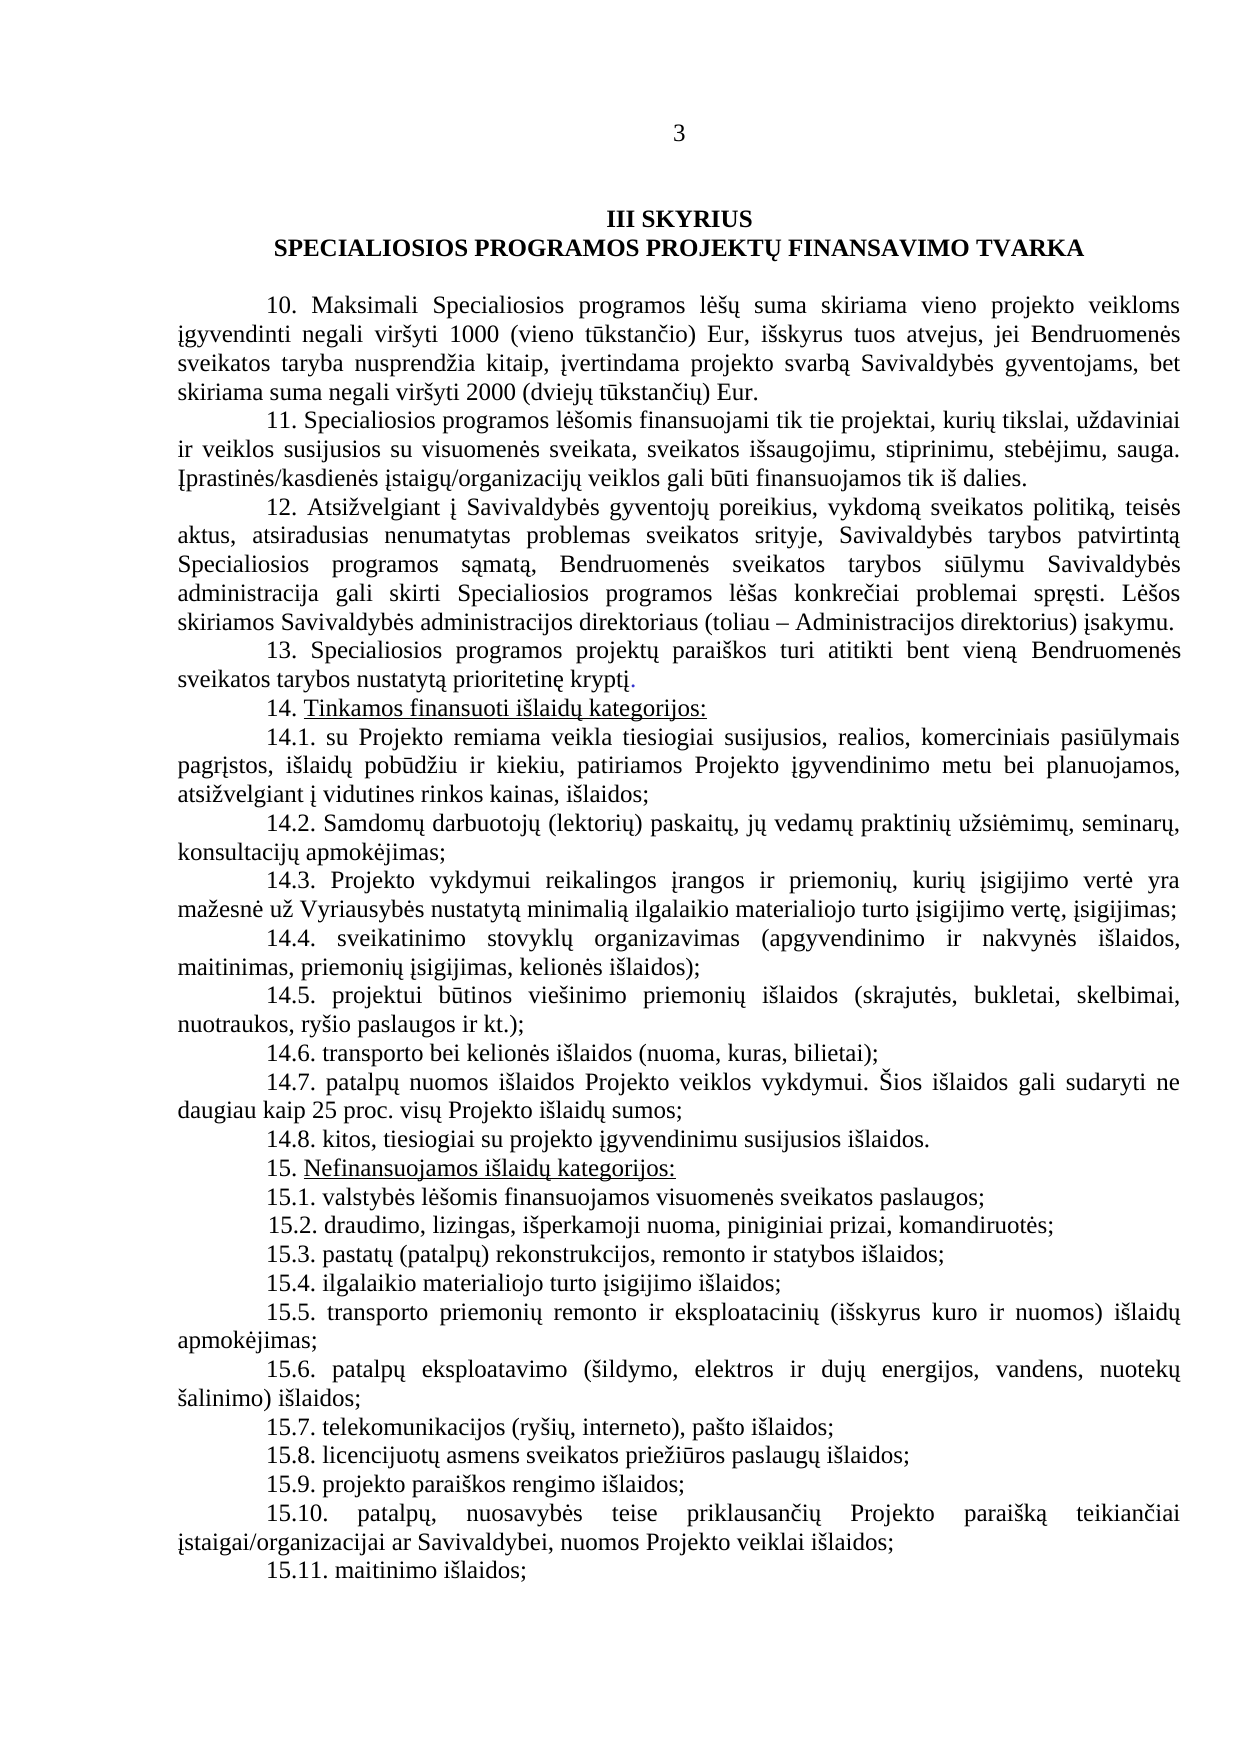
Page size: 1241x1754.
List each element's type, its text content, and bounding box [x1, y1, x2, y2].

text 14.6. transporto bei kelionės išlaidos (nuoma, kuras, bilietai); [177, 1038, 1181, 1067]
text 15.11. maitinimo išlaidos; [177, 1556, 1181, 1584]
text 15.9. projekto paraiškos rengimo išlaidos; [177, 1469, 1181, 1498]
text 14. Tinkamos finansuoti išlaidų kategorijos: [177, 693, 1181, 722]
text 14.5. projektui būtinos viešinimo priemonių išlaidos (skrajutės, bukletai, skelbimai, nuotraukos, ryšio paslaugos ir kt.); [177, 981, 1181, 1038]
text 12. Atsižvelgiant į Savivaldybės gyventojų poreikius, vykdomą sveikatos politiką, teisės aktus, atsiradusias nenumatytas problemas sveikatos srityje, Savivaldybės tarybos patvirtintą Specialiosios programos sąmatą, Bendruomenės sveikatos tarybos siūlymu Savivaldybės administracija gali skirti Specialiosios programos lėšas konkrečiai problemai spręsti. Lėšos skiriamos Savivaldybės administracijos direktoriaus (toliau – Administracijos direktorius) įsakymu. [177, 492, 1181, 636]
text 13. Specialiosios programos projektų paraiškos turi atitikti bent vieną Bendruomenės sveikatos tarybos nustatytą prioritetinę kryptį. [177, 636, 1181, 693]
text 15.7. telekomunikacijos (ryšių, interneto), pašto išlaidos; [177, 1412, 1181, 1441]
text 15.2. draudimo, lizingas, išperkamoji nuoma, piniginiai prizai, komandiruotės; [177, 1211, 1181, 1239]
text 15.8. licencijuotų asmens sveikatos priežiūros paslaugų išlaidos; [177, 1441, 1181, 1469]
text 10. Maksimali Specialiosios programos lėšų suma skiriama vieno projekto veikloms įgyvendinti negali viršyti 1000 (vieno tūkstančio) Eur, išskyrus tuos atvejus, jei Bendruomenės sveikatos taryba nusprendžia kitaip, įvertindama projekto svarbą Savivaldybės gyventojams, bet skiriama suma negali viršyti 2000 (dviejų tūkstančių) Eur. [177, 291, 1181, 406]
text 14.1. su Projekto remiama veikla tiesiogiai susijusios, realios, komerciniais pasiūlymais pagrįstos, išlaidų pobūdžiu ir kiekiu, patiriamos Projekto įgyvendinimo metu bei planuojamos, atsižvelgiant į vidutines rinkos kainas, išlaidos; [177, 722, 1181, 808]
text 15.4. ilgalaikio materialiojo turto įsigijimo išlaidos; [177, 1268, 1181, 1297]
text 15.10. patalpų, nuosavybės teise priklausančių Projekto paraišką teikiančiai įstaigai/organizacijai ar Savivaldybei, nuomos Projekto veiklai išlaidos; [177, 1498, 1181, 1556]
text 11. Specialiosios programos lėšomis finansuojami tik tie projektai, kurių tikslai, uždaviniai ir veiklos susijusios su visuomenės sveikata, sveikatos išsaugojimu, stiprinimu, stebėjimu, sauga. Įprastinės/kasdienės įstaigų/organizacijų veiklos gali būti finansuojamos tik iš dalies. [177, 406, 1181, 492]
text 15. Nefinansuojamos išlaidų kategorijos: [177, 1153, 1181, 1182]
text III SKYRIUS [177, 204, 1181, 233]
text 14.2. Samdomų darbuotojų (lektorių) paskaitų, jų vedamų praktinių užsiėmimų, seminarų, konsultacijų apmokėjimas; [177, 808, 1181, 866]
text 14.3. Projekto vykdymui reikalingos įrangos ir priemonių, kurių įsigijimo vertė yra mažesnė už Vyriausybės nustatytą minimalią ilgalaikio materialiojo turto įsigijimo vertę, įsigijimas; [177, 866, 1181, 923]
text 14.7. patalpų nuomos išlaidos Projekto veiklos vykdymui. Šios išlaidos gali sudaryti ne daugiau kaip 25 proc. visų Projekto išlaidų sumos; [177, 1067, 1181, 1124]
text 15.6. patalpų eksploatavimo (šildymo, elektros ir dujų energijos, vandens, nuotekų šalinimo) išlaidos; [177, 1354, 1181, 1412]
text 14.8. kitos, tiesiogiai su projekto įgyvendinimu susijusios išlaidos. [177, 1124, 1181, 1153]
text 15.5. transporto priemonių remonto ir eksploatacinių (išskyrus kuro ir nuomos) išlaidų apmokėjimas; [177, 1297, 1181, 1354]
text 14.4. sveikatinimo stovyklų organizavimas (apgyvendinimo ir nakvynės išlaidos, maitinimas, priemonių įsigijimas, kelionės išlaidos); [177, 923, 1181, 981]
text 15.3. pastatų (patalpų) rekonstrukcijos, remonto ir statybos išlaidos; [177, 1239, 1181, 1268]
text 15.1. valstybės lėšomis finansuojamos visuomenės sveikatos paslaugos; [177, 1182, 1181, 1211]
text SPECIALIOSIOS PROGRAMOS PROJEKTŲ FINANSAVIMO TVARKA [177, 233, 1181, 262]
